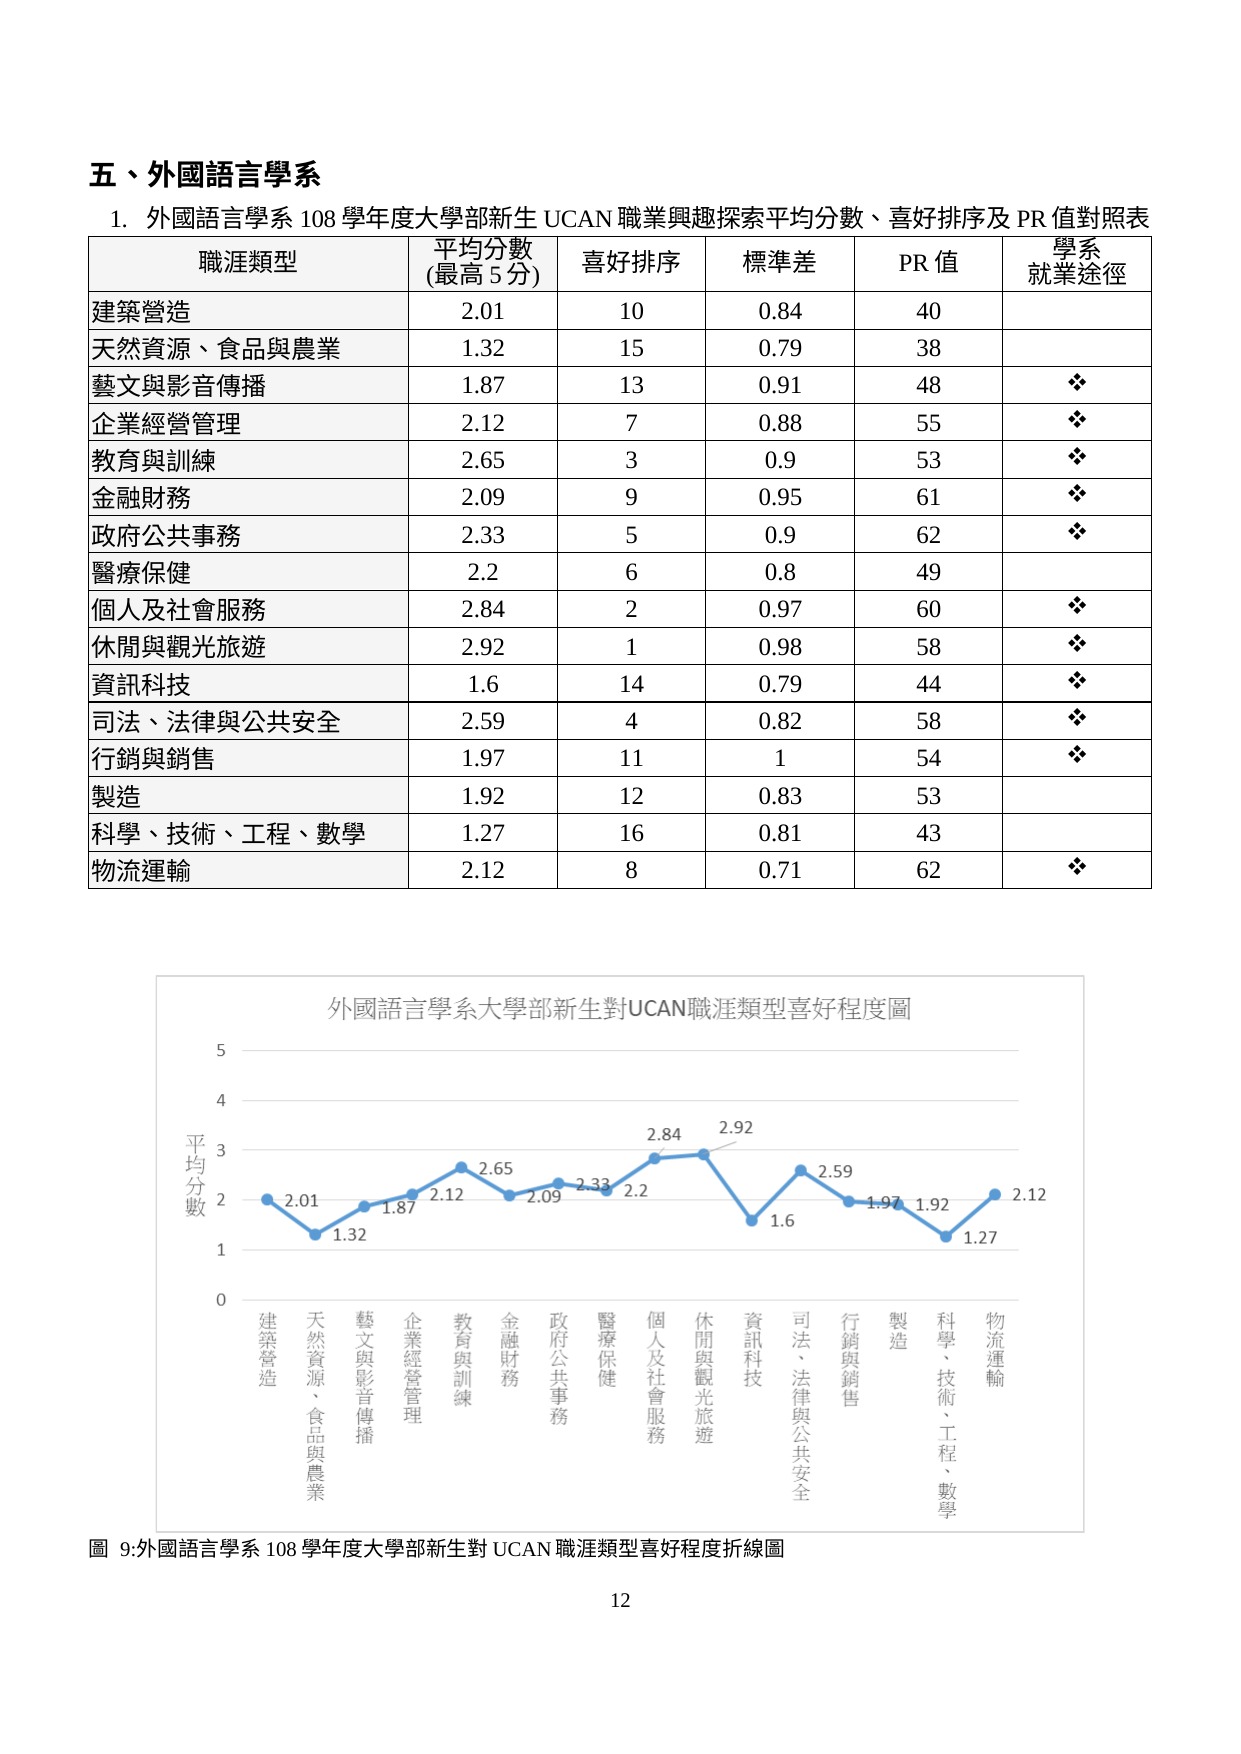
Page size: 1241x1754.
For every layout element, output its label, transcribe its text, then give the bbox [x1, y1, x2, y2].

table_cell 14 [558, 665, 705, 701]
table_cell  [1003, 852, 1151, 888]
table_cell 40 [855, 292, 1002, 328]
text 圖 9:外國語言學系108學年度大學部新生對UCAN職涯類型喜好程度折線圖 [89, 1532, 1152, 1562]
table_cell  [1003, 404, 1151, 440]
table_cell 建築營造 [89, 292, 408, 328]
table_cell [1003, 330, 1151, 366]
table_cell 5 [558, 516, 705, 552]
table_cell 1.32 [409, 330, 557, 366]
list 外國語言學系108學年度大學部新生UCAN職業興趣探索平均分數、喜好排序及PR值對照表 [109, 194, 1152, 236]
table_cell 1.6 [409, 665, 557, 701]
table_cell 43 [855, 814, 1002, 851]
table_cell 0.8 [706, 553, 854, 589]
table_cell  [1003, 516, 1151, 552]
table_cell 2.01 [409, 292, 557, 328]
table_cell 0.84 [706, 292, 854, 328]
table_header 平均分數 (最高5分) [409, 237, 557, 291]
table_cell 2.12 [409, 852, 557, 888]
table_cell 1.27 [409, 814, 557, 851]
table_cell 0.98 [706, 628, 854, 664]
table_header 標準差 [706, 237, 854, 291]
table_cell [1003, 777, 1151, 813]
table_cell  [1003, 367, 1151, 403]
table_cell [1003, 553, 1151, 589]
table_cell 48 [855, 367, 1002, 403]
table_cell 政府公共事務 [89, 516, 408, 552]
table_cell 企業經營管理 [89, 404, 408, 440]
table_cell 2.59 [409, 703, 557, 739]
table_cell 1.87 [409, 367, 557, 403]
table_cell 0.83 [706, 777, 854, 813]
table_cell 2 [558, 591, 705, 627]
table_cell 12 [558, 777, 705, 813]
table_cell 資訊科技 [89, 665, 408, 701]
table_cell 2.09 [409, 479, 557, 515]
table_cell 天然資源、食品與農業 [89, 330, 408, 366]
table_cell 0.79 [706, 330, 854, 366]
table_cell 0.82 [706, 703, 854, 739]
table_header PR值 [855, 237, 1002, 291]
table_cell 62 [855, 852, 1002, 888]
table_header 學系 就業途徑 [1003, 237, 1151, 291]
table_cell 55 [855, 404, 1002, 440]
table_cell 9 [558, 479, 705, 515]
table_cell 藝文與影音傳播 [89, 367, 408, 403]
table_cell 1 [706, 740, 854, 776]
table_cell 行銷與銷售 [89, 740, 408, 776]
table_cell 教育與訓練 [89, 441, 408, 478]
table_cell 2.2 [409, 553, 557, 589]
table_cell  [1003, 628, 1151, 664]
table_cell 11 [558, 740, 705, 776]
table_cell 10 [558, 292, 705, 328]
table_cell 0.97 [706, 591, 854, 627]
table_cell 53 [855, 441, 1002, 478]
table_cell 0.71 [706, 852, 854, 888]
table_cell 2.92 [409, 628, 557, 664]
table_header 喜好排序 [558, 237, 705, 291]
table_cell 38 [855, 330, 1002, 366]
table_header 職涯類型 [89, 237, 408, 291]
table_cell 44 [855, 665, 1002, 701]
table_cell 49 [855, 553, 1002, 589]
table_cell  [1003, 665, 1151, 701]
table_cell  [1003, 740, 1151, 776]
table_cell 53 [855, 777, 1002, 813]
table_cell 58 [855, 703, 1002, 739]
table_cell [1003, 814, 1151, 851]
table_cell 61 [855, 479, 1002, 515]
table_cell 醫療保健 [89, 553, 408, 589]
table_cell 16 [558, 814, 705, 851]
table_cell 3 [558, 441, 705, 478]
table_cell 0.9 [706, 516, 854, 552]
table_cell 54 [855, 740, 1002, 776]
subtitle 五、外國語言學系 [89, 152, 1152, 194]
table_cell  [1003, 591, 1151, 627]
table_cell 0.95 [706, 479, 854, 515]
table_cell 0.88 [706, 404, 854, 440]
table_cell 1.92 [409, 777, 557, 813]
table_cell 1 [558, 628, 705, 664]
table_cell 科學、技術、工程、數學 [89, 814, 408, 851]
table_cell  [1003, 703, 1151, 739]
table_cell 0.9 [706, 441, 854, 478]
table_cell 司法、法律與公共安全 [89, 703, 408, 739]
table_cell 製造 [89, 777, 408, 813]
table_cell 物流運輸 [89, 852, 408, 888]
table_cell 2.84 [409, 591, 557, 627]
table_cell 2.33 [409, 516, 557, 552]
table_cell 6 [558, 553, 705, 589]
table_cell 0.91 [706, 367, 854, 403]
table_cell 0.79 [706, 665, 854, 701]
table_cell 62 [855, 516, 1002, 552]
table_cell 個人及社會服務 [89, 591, 408, 627]
table_cell  [1003, 479, 1151, 515]
table_cell 60 [855, 591, 1002, 627]
table_cell 15 [558, 330, 705, 366]
table_cell 8 [558, 852, 705, 888]
table_cell 0.81 [706, 814, 854, 851]
table_cell 7 [558, 404, 705, 440]
table_cell 1.97 [409, 740, 557, 776]
table_cell 金融財務 [89, 479, 408, 515]
table_cell 58 [855, 628, 1002, 664]
table_cell  [1003, 441, 1151, 478]
table_cell [1003, 292, 1151, 328]
table_cell 2.65 [409, 441, 557, 478]
table_cell 13 [558, 367, 705, 403]
table_cell 休閒與觀光旅遊 [89, 628, 408, 664]
table_cell 2.12 [409, 404, 557, 440]
table_cell 4 [558, 703, 705, 739]
